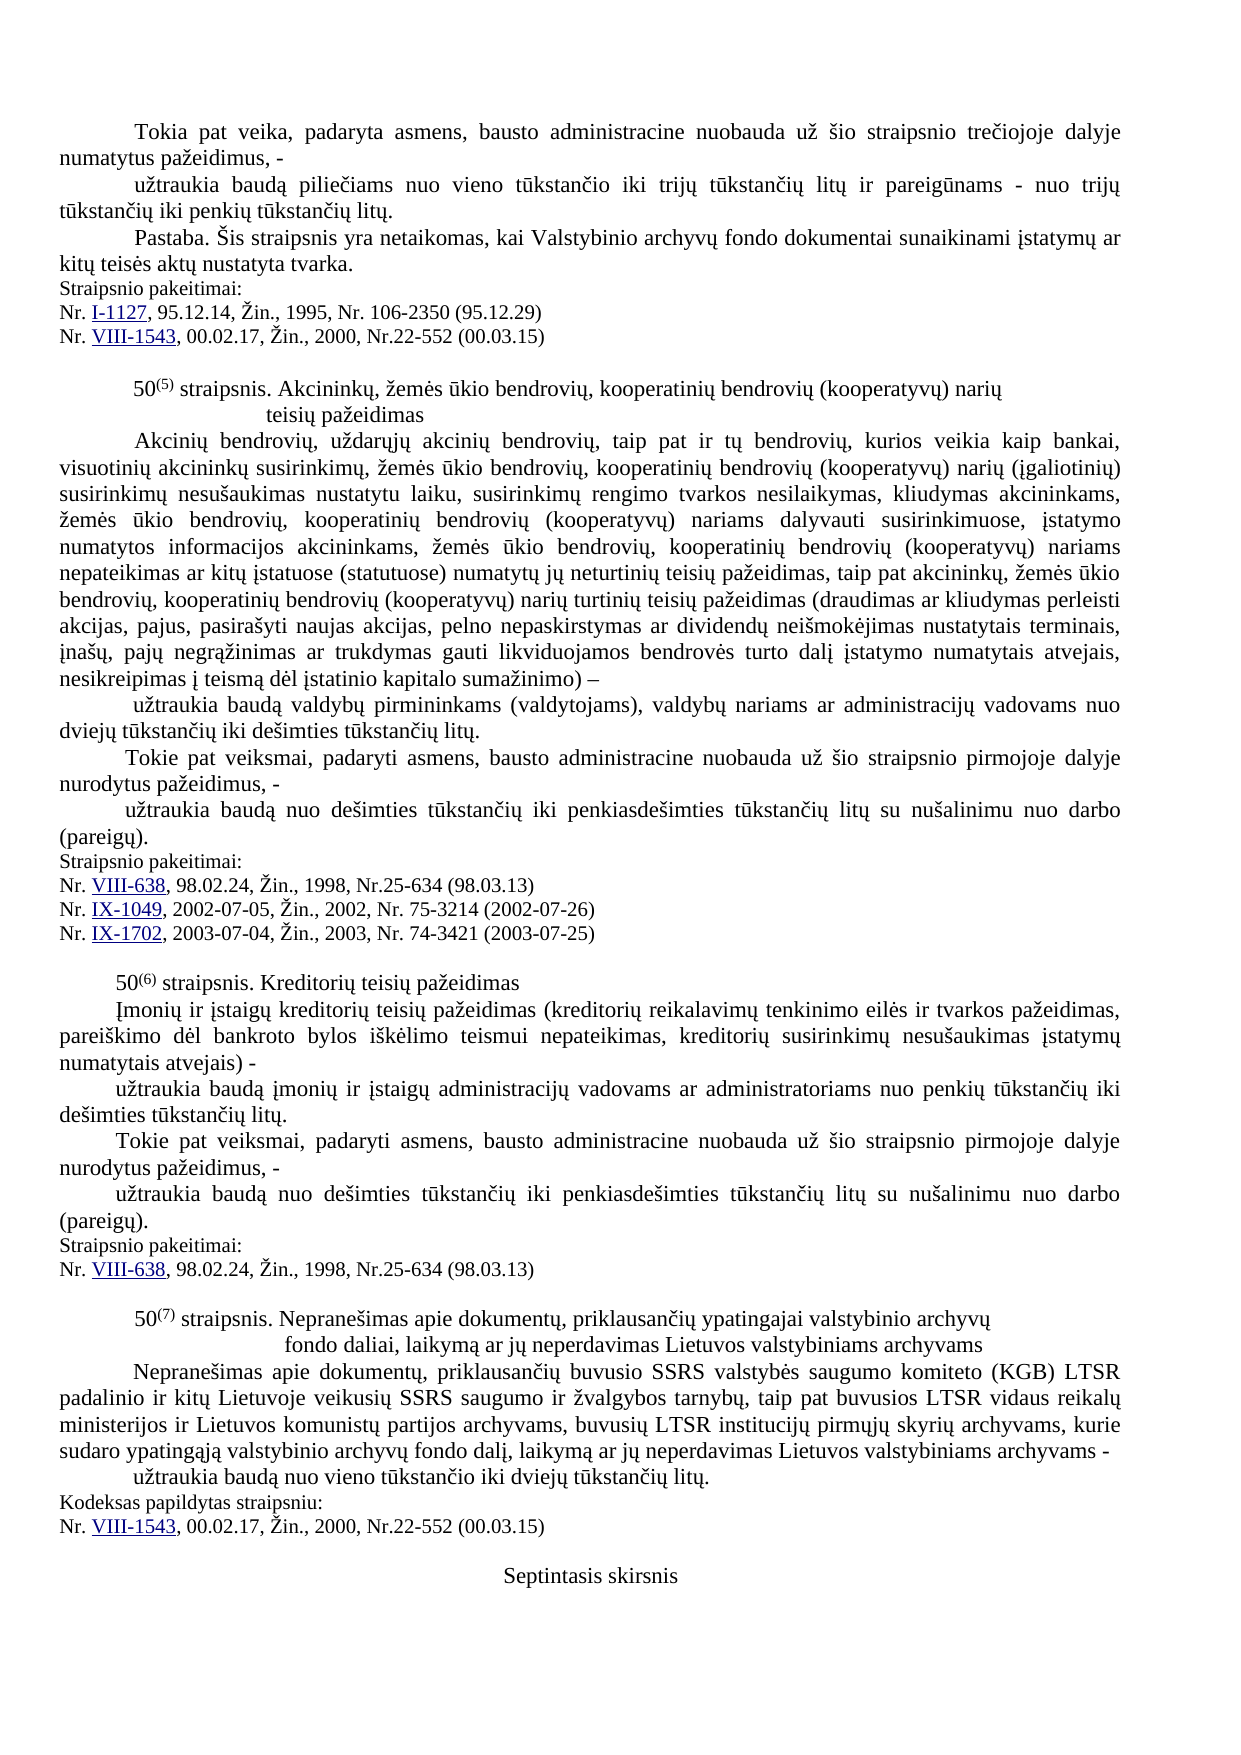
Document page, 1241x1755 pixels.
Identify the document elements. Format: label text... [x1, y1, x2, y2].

text Pastaba. Šis straipsnis yra netaikomas, kai Valstybinio archyvų fondo dokumentai sunaikinami įstatymų ar kitų teisės aktų nustatyta tvarka. [59, 223, 1122, 276]
text Nr. VIII-638, 98.02.24, Žin., 1998, Nr.25-634 (98.03.13) [59, 1257, 1122, 1281]
text Tokie pat veiksmai, padaryti asmens, bausto administracine nuobauda už šio straipsnio pirmojoje dalyje nurodytus pažeidimus, - [59, 744, 1122, 796]
text Tokia pat veika, padaryta asmens, bausto administracine nuobauda už šio straipsnio trečiojoje dalyje numatytus pažeidimus, - [59, 118, 1122, 171]
text užtraukia baudą piliečiams nuo vieno tūkstančio iki trijų tūkstančių litų ir pareigūnams - nuo trijų tūkstančių iki penkių tūkstančių litų. [59, 171, 1122, 223]
text Straipsnio pakeitimai: [59, 849, 1122, 873]
text užtraukia baudą valdybų pirmininkams (valdytojams), valdybų nariams ar administracijų vadovams nuo dviejų tūkstančių iki dešimties tūkstančių litų. [59, 691, 1122, 744]
text Straipsnio pakeitimai: [59, 1233, 1122, 1257]
text Nepranešimas apie dokumentų, priklausančių buvusio SSRS valstybės saugumo komiteto (KGB) LTSR padalinio ir kitų Lietuvoje veikusių SSRS saugumo ir žvalgybos tarnybų, taip pat buvusios LTSR vidaus reikalų ministerijos ir Lietuvos komunistų partijos archyvams, buvusių LTSR institucijų pirmųjų skyrių archyvams, kurie sudaro ypatingąją valstybinio archyvų fondo dalį, laikymą ar jų neperdavimas Lietuvos valstybiniams archyvams - [59, 1358, 1122, 1463]
text Nr. I-1127, 95.12.14, Žin., 1995, Nr. 106-2350 (95.12.29) [59, 300, 1122, 324]
text Nr. VIII-1543, 00.02.17, Žin., 2000, Nr.22-552 (00.03.15) [59, 1514, 1122, 1538]
text Tokie pat veiksmai, padaryti asmens, bausto administracine nuobauda už šio straipsnio pirmojoje dalyje nurodytus pažeidimus, - [59, 1128, 1122, 1180]
text 50(6) straipsnis. Kreditorių teisių pažeidimas [59, 969, 1122, 996]
text teisių pažeidimas [59, 401, 1122, 427]
text Straipsnio pakeitimai: [59, 276, 1122, 300]
text Įmonių ir įstaigų kreditorių teisių pažeidimas (kreditorių reikalavimų tenkinimo eilės ir tvarkos pažeidimas, pareiškimo dėl bankroto bylos iškėlimo teismui nepateikimas, kreditorių susirinkimų nesušaukimas įstatymų numatytais atvejais) - [59, 996, 1122, 1075]
text Septintasis skirsnis [59, 1562, 1122, 1588]
text fondo daliai, laikymą ar jų neperdavimas Lietuvos valstybiniams archyvams [284, 1332, 1122, 1358]
text 50(7) straipsnis. Nepranešimas apie dokumentų, priklausančių ypatingajai valstybinio archyvų [134, 1305, 1122, 1332]
text užtraukia baudą nuo dešimties tūkstančių iki penkiasdešimties tūkstančių litų su nušalinimu nuo darbo (pareigų). [59, 1180, 1122, 1233]
text Nr. VIII-1543, 00.02.17, Žin., 2000, Nr.22-552 (00.03.15) [59, 324, 1122, 348]
text Nr. IX-1702, 2003-07-04, Žin., 2003, Nr. 74-3421 (2003-07-25) [59, 921, 1122, 945]
text užtraukia baudą įmonių ir įstaigų administracijų vadovams ar administratoriams nuo penkių tūkstančių iki dešimties tūkstančių litų. [59, 1075, 1122, 1128]
text Akcinių bendrovių, uždarųjų akcinių bendrovių, taip pat ir tų bendrovių, kurios veikia kaip bankai, visuotinių akcininkų susirinkimų, žemės ūkio bendrovių, kooperatinių bendrovių (kooperatyvų) narių (įgaliotinių) susirinkimų nesušaukimas nustatytu laiku, susirinkimų rengimo tvarkos nesilaikymas, kliudymas akcininkams, žemės ūkio bendrovių, kooperatinių bendrovių (kooperatyvų) nariams dalyvauti susirinkimuose, įstatymo numatytos informacijos akcininkams, žemės ūkio bendrovių, kooperatinių bendrovių (kooperatyvų) nariams nepateikimas ar kitų įstatuose (statutuose) numatytų jų neturtinių teisių pažeidimas, taip pat akcininkų, žemės ūkio bendrovių, kooperatinių bendrovių (kooperatyvų) narių turtinių teisių pažeidimas (draudimas ar kliudymas perleisti akcijas, pajus, pasirašyti naujas akcijas, pelno nepaskirstymas ar dividendų neišmokėjimas nustatytais terminais, įnašų, pajų negrąžinimas ar trukdymas gauti likviduojamos bendrovės turto dalį įstatymo numatytais atvejais, nesikreipimas į teismą dėl įstatinio kapitalo sumažinimo) – [59, 427, 1122, 691]
text 50(5) straipsnis. Akcininkų, žemės ūkio bendrovių, kooperatinių bendrovių (kooperatyvų) narių [59, 375, 1122, 401]
text užtraukia baudą nuo dešimties tūkstančių iki penkiasdešimties tūkstančių litų su nušalinimu nuo darbo (pareigų). [59, 796, 1122, 849]
text Nr. IX-1049, 2002-07-05, Žin., 2002, Nr. 75-3214 (2002-07-26) [59, 897, 1122, 921]
text užtraukia baudą nuo vieno tūkstančio iki dviejų tūkstančių litų. [59, 1463, 1122, 1490]
text Kodeksas papildytas straipsniu: [59, 1490, 1122, 1514]
text Nr. VIII-638, 98.02.24, Žin., 1998, Nr.25-634 (98.03.13) [59, 873, 1122, 897]
